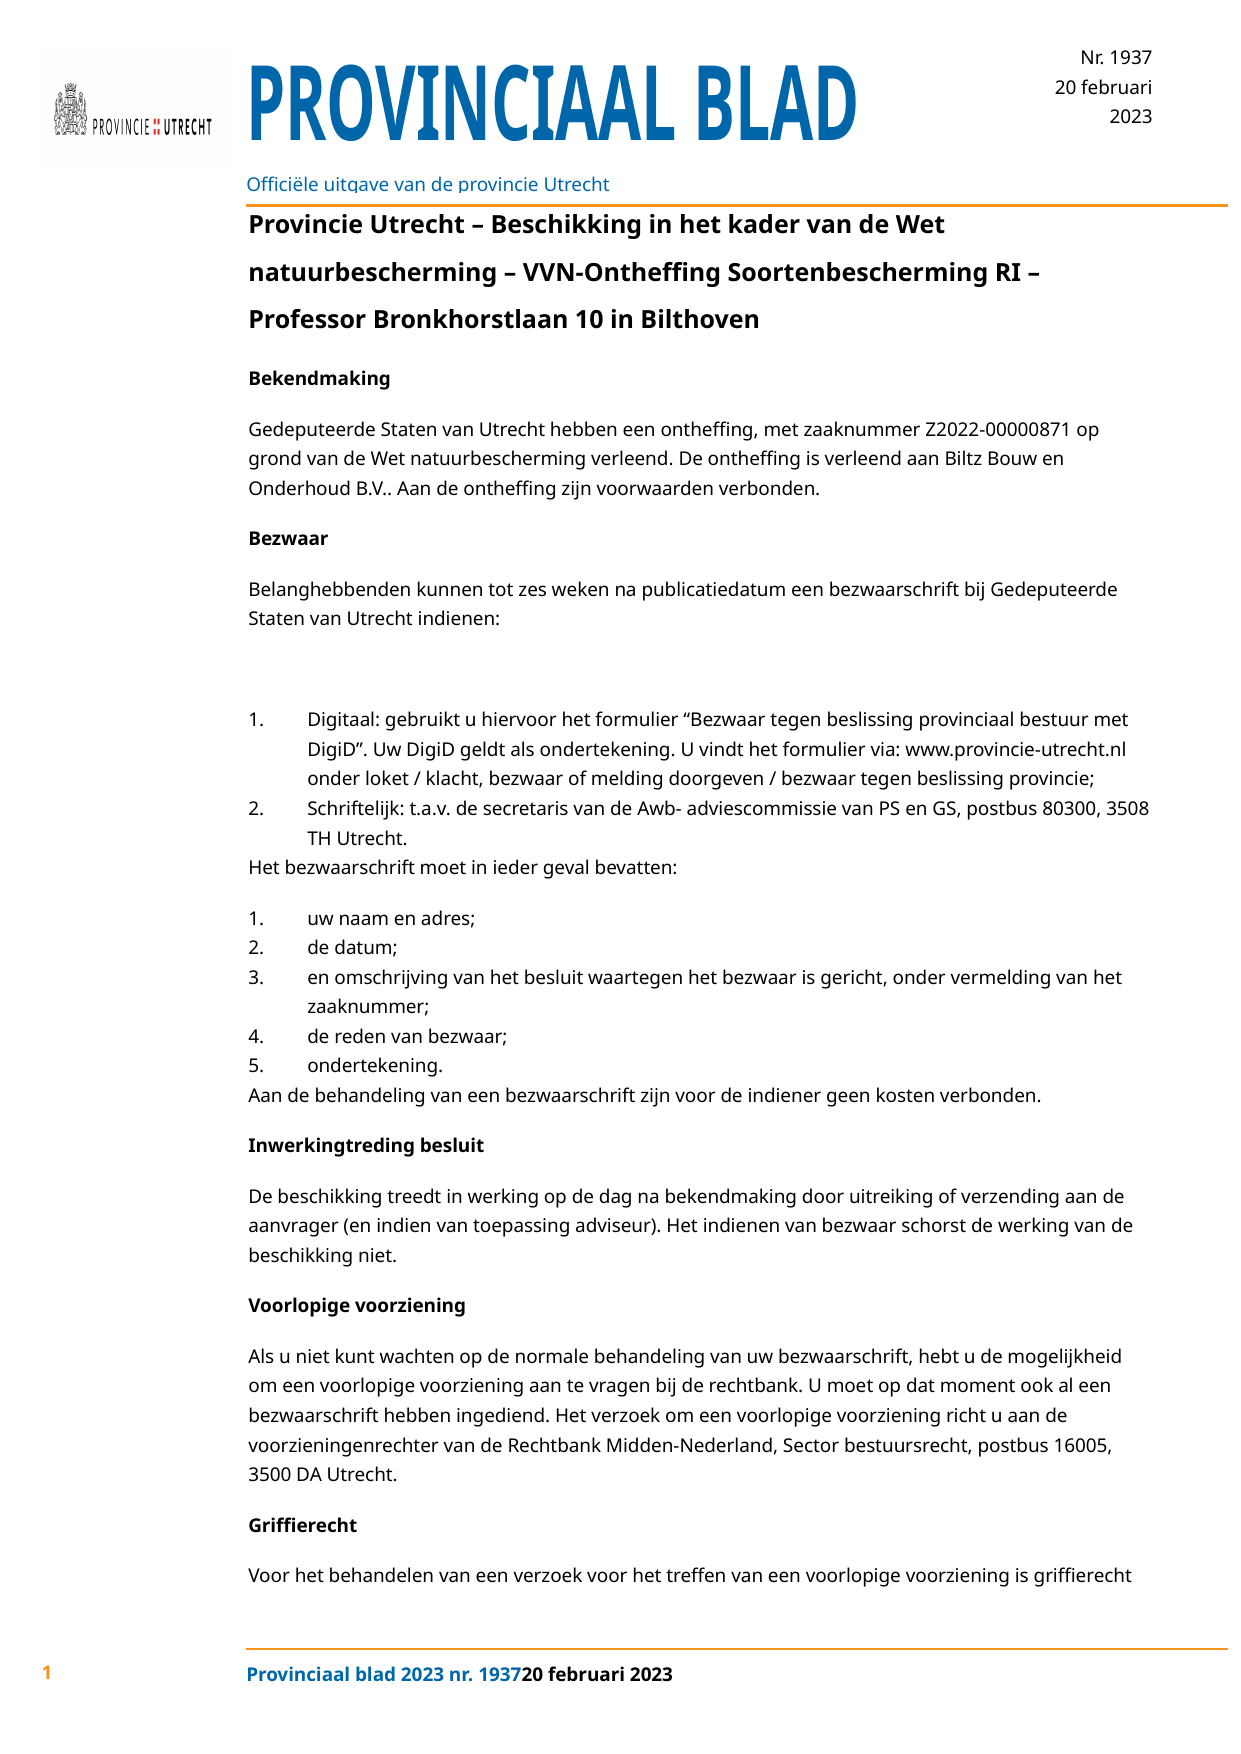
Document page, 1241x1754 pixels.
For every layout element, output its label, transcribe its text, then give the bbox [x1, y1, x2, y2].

text Provincie Utrecht – Beschikking in het kader van de Wet natuurbescherming – VVN-Ontheffing Soortenbescherming RI – Professor Bronkhorstlaan 10 in Bilthoven [248, 207, 1152, 336]
text Belanghebbenden kunnen tot zes weken na publicatiedatum een bezwaarschrift bij Gedeputeerde Staten van Utrecht indienen: [248, 576, 1152, 631]
text Voorlopige voorziening [248, 1293, 1152, 1318]
text Als u niet kunt wachten op de normale behandeling van uw bezwaarschrift, hebt u de mogelijkheid om een voorlopige voorziening aan te vragen bij de rechtbank. U moet op dat moment ook al een bezwaarschrift hebben ingediend. Het verzoek om een voorlopige voorziening richt u aan de voorzieningenrechter van de Rechtbank Midden-Nederland, Sector bestuursrecht, postbus 16005, 3500 DA Utrecht. [248, 1343, 1152, 1487]
text Inwerkingtreding besluit [248, 1133, 1152, 1158]
list de datum; [248, 934, 1152, 960]
text Griffierecht [248, 1512, 1152, 1537]
list en omschrijving van het besluit waartegen het bezwaar is gericht, onder vermelding van het zaaknummer; [248, 964, 1152, 1019]
text Het bezwaarschrift moet in ieder geval bevatten: [248, 854, 1152, 880]
text Bezwaar [248, 526, 1152, 551]
text Voor het behandelen van een verzoek voor het treffen van een voorlopige voorziening is griffierecht [248, 1562, 1152, 1588]
list Digitaal: gebruikt u hiervoor het formulier “Bezwaar tegen beslissing provinciaal bestuur met DigiD”. Uw DigiD geldt als ondertekening. U vindt het formulier via: www.provincie-utrecht.nl onder loket / klacht, bezwaar of melding doorgeven / bezwaar tegen beslissing provincie; [248, 706, 1152, 791]
list Schriftelijk: t.a.v. de secretaris van de Awb- adviescommissie van PS en GS, postbus 80300, 3508 TH Utrecht. [248, 795, 1152, 850]
list uw naam en adres; [248, 905, 1152, 930]
text De beschikking treedt in werking op de dag na bekendmaking door uitreiking of verzending aan de aanvrager (en indien van toepassing adviseur). Het indienen van bezwaar schorst de werking van de beschikking niet. [248, 1183, 1152, 1268]
text Gedeputeerde Staten van Utrecht hebben een ontheffing, met zaaknummer Z2022-00000871 op grond van de Wet natuurbescherming verleend. De ontheffing is verleend aan Biltz Bouw en Onderhoud B.V.. Aan de ontheffing zijn voorwaarden verbonden. [248, 416, 1152, 501]
text Bekendmaking [248, 366, 1152, 391]
list ondertekening. [248, 1053, 1152, 1078]
text Aan de behandeling van een bezwaarschrift zijn voor de indiener geen kosten verbonden. [248, 1082, 1152, 1108]
picture [41, 47, 231, 172]
list de reden van bezwaar; [248, 1023, 1152, 1049]
